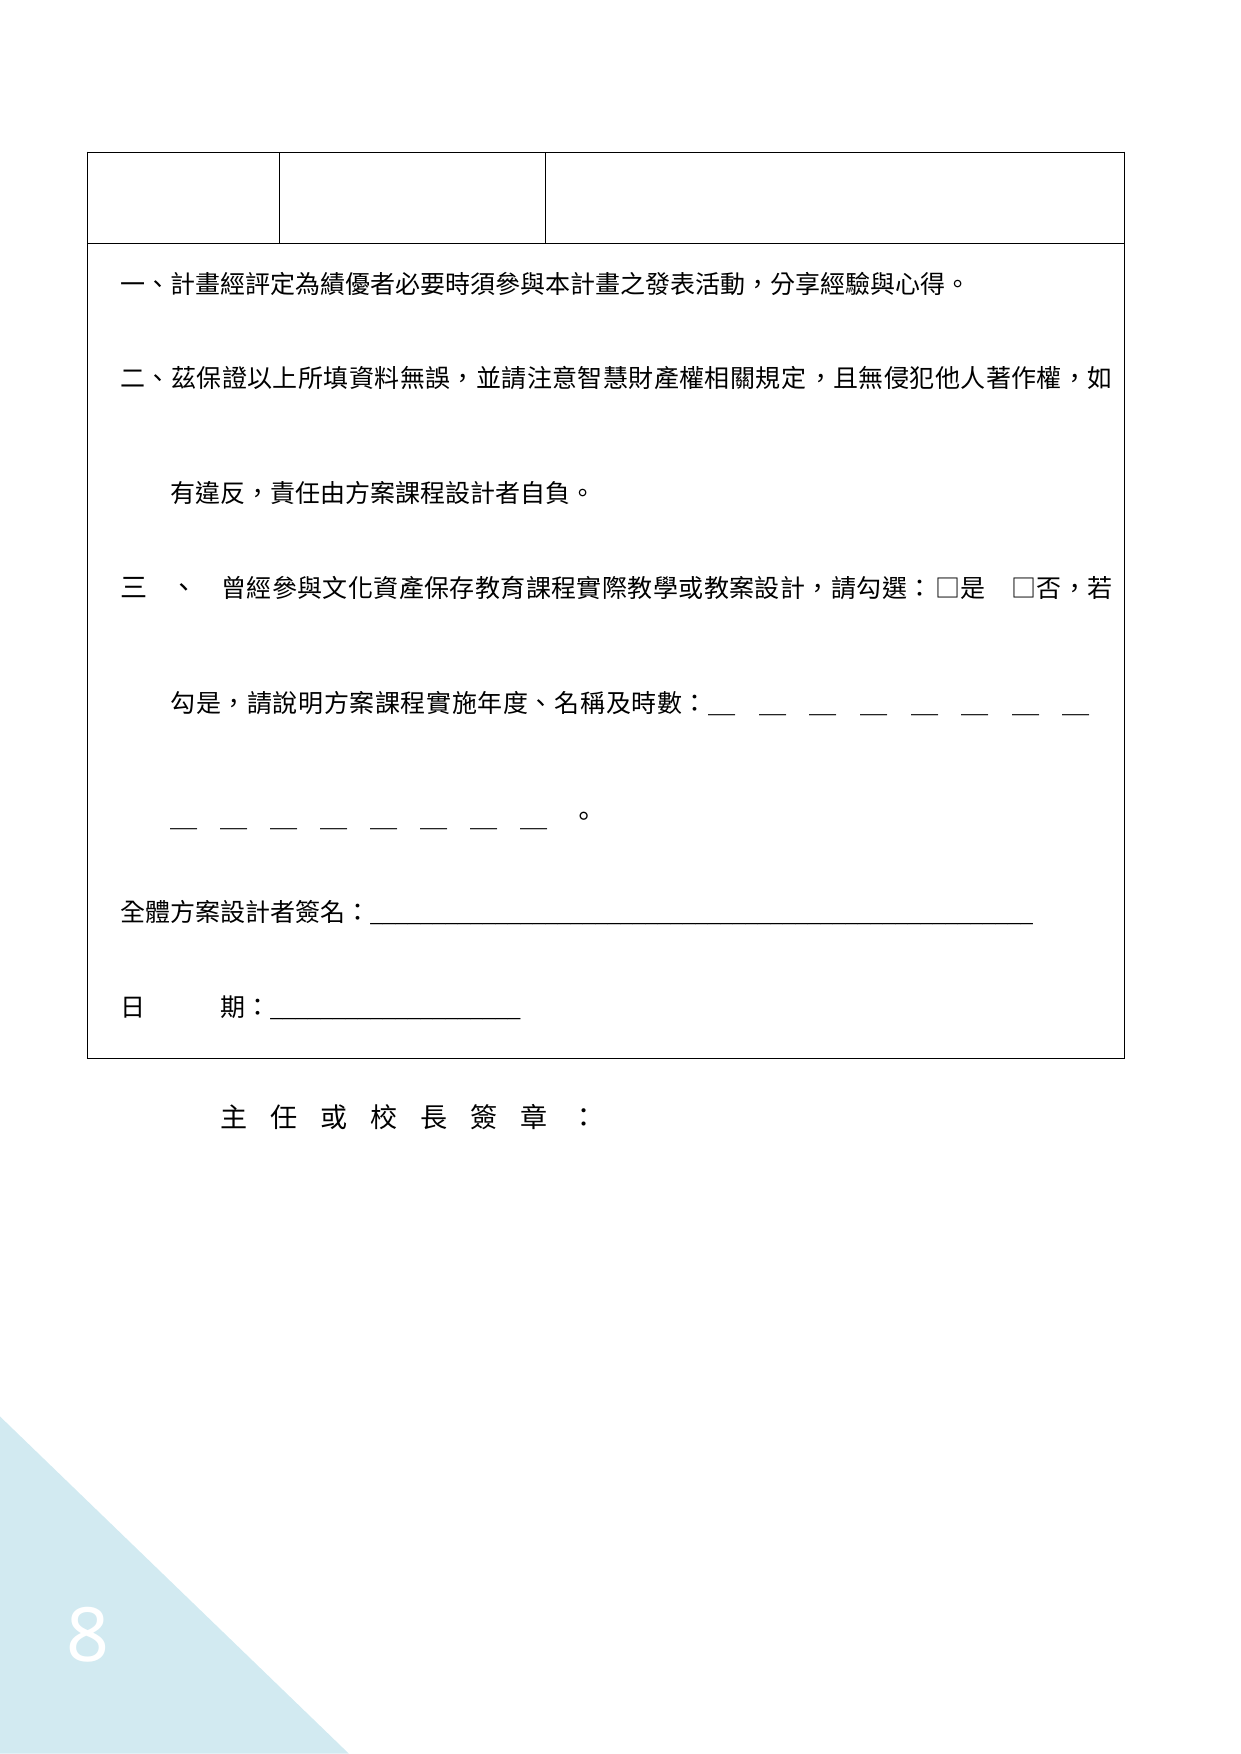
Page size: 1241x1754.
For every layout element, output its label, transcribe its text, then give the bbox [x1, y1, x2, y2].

table_cell 一、計畫經評定為績優者必要時須參與本計畫之發表活動，分享經驗與心得。 二、茲保證以上所填資料無誤，並請注意智慧財產權相關規定，且無侵犯他人著作權，如有違反，責任由方案課程設計者自負。 三、曾經參與文化資產保存教育課程實際教學或教案設計，請勾選：□是 □否，若勾是，請說明方案課程實施年度、名稱及時數：＿＿＿＿＿＿＿＿＿＿＿＿＿＿＿＿。 全體方案設計者簽名：_____________________________________________________ 日 期：____________________ [88, 244, 1124, 1058]
table_cell [546, 153, 1124, 243]
table_cell [88, 153, 279, 243]
text 主任或校長簽章： [120, 1077, 1120, 1154]
table_cell [280, 153, 545, 243]
